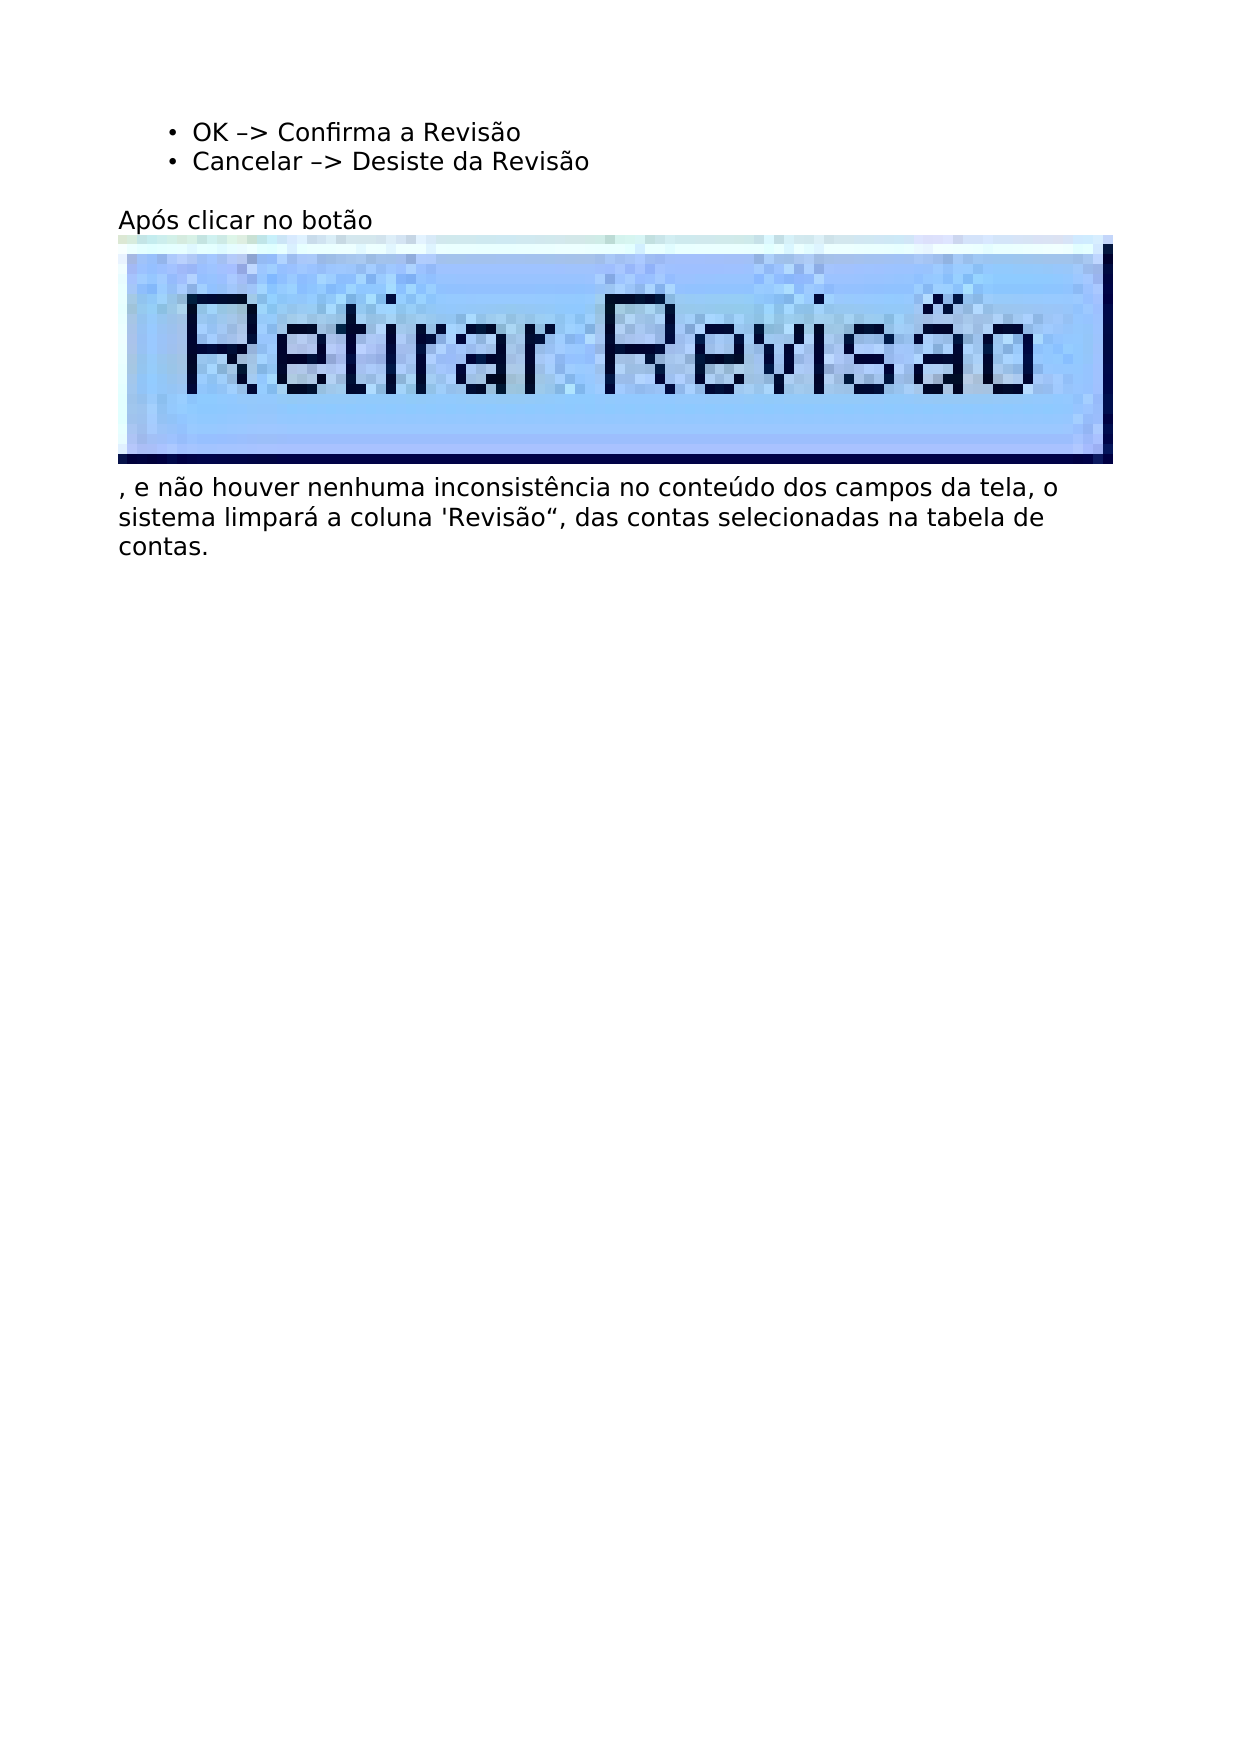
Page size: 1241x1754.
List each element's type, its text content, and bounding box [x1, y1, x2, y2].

text , e não houver nenhuma inconsistência no conteúdo dos campos da tela, o sistema limpará a coluna 'Revisão“, das contas selecionadas na tabela de contas. [118, 474, 1122, 561]
picture [118, 235, 1123, 474]
text Após clicar no botão [118, 206, 1122, 235]
list Cancelar –> Desiste da Revisão [177, 147, 1122, 176]
list OK –> Confirma a Revisão [177, 118, 1122, 147]
